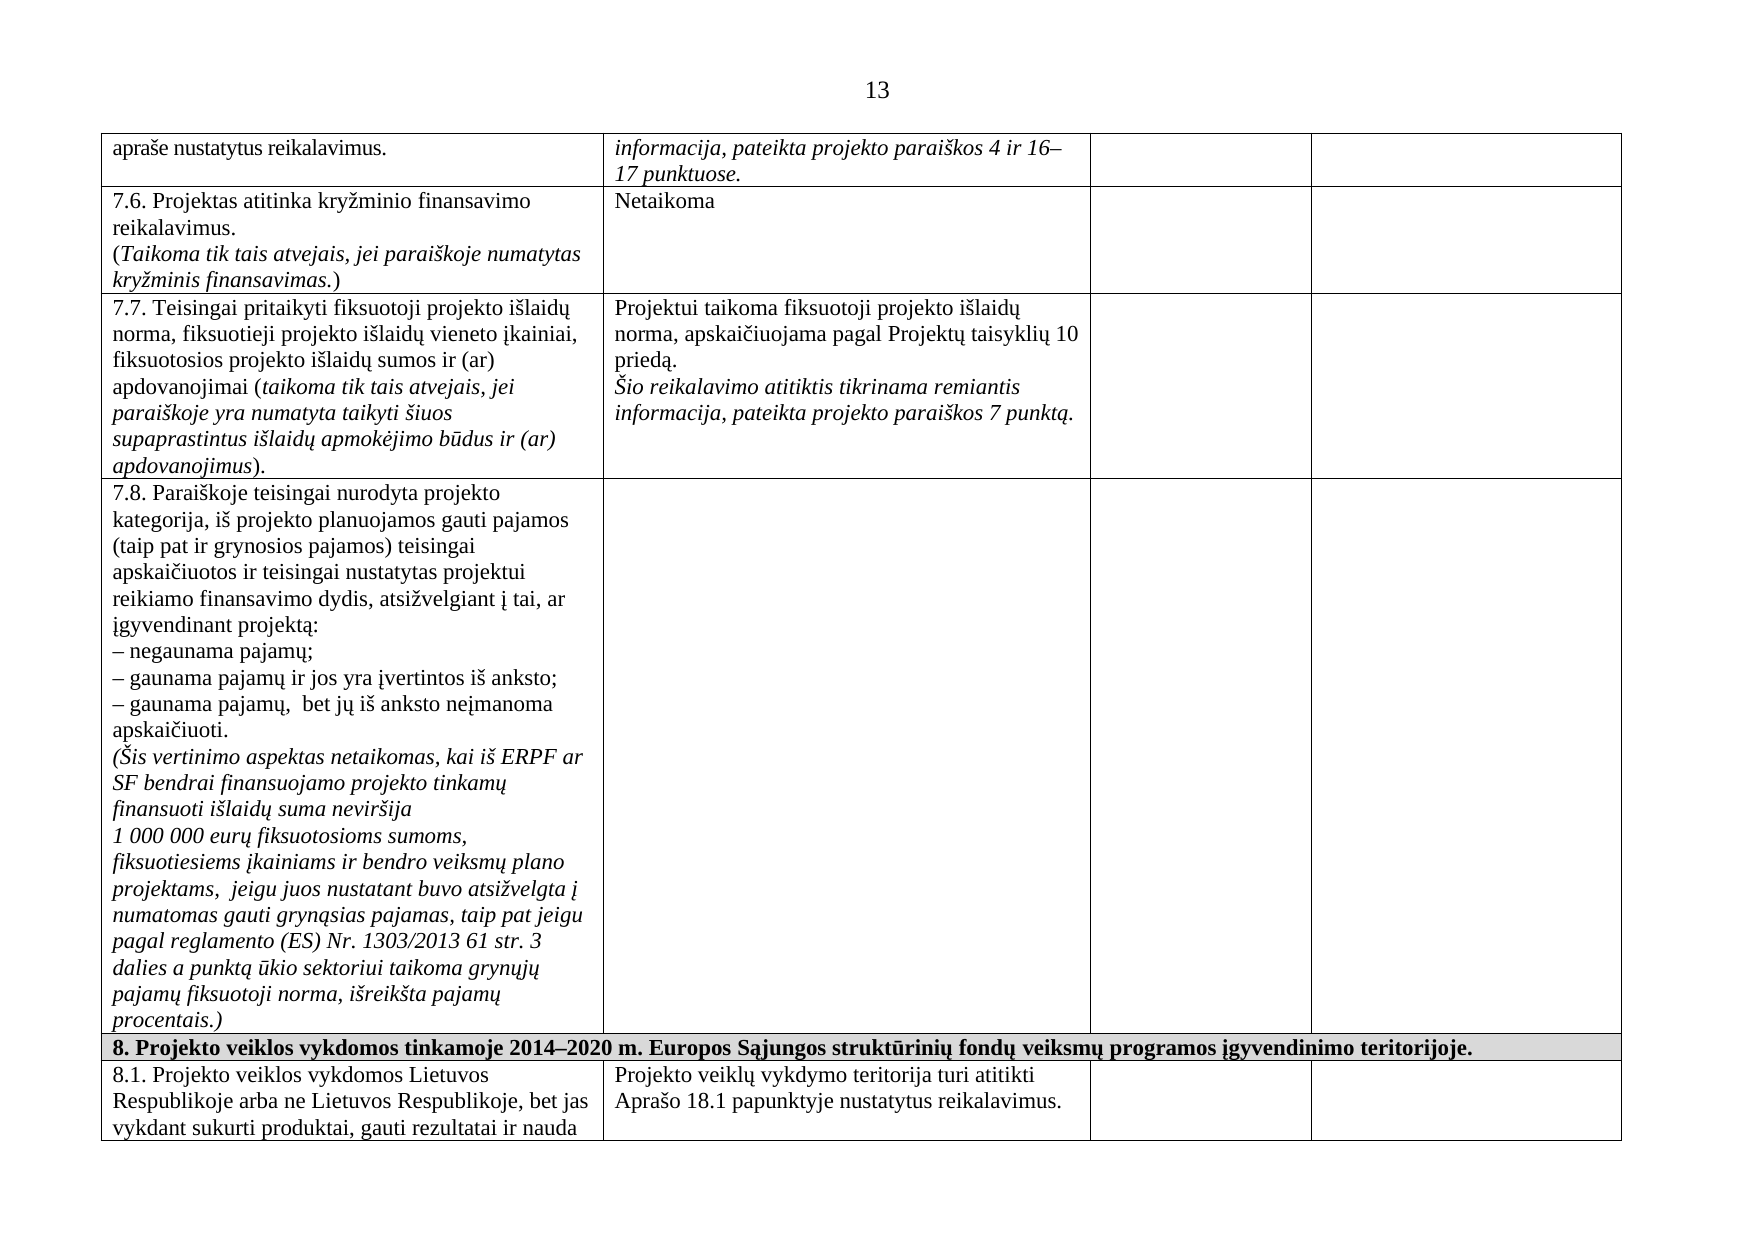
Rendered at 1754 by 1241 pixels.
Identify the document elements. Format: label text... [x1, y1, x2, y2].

table_cell 7.7. Teisingai pritaikyti fiksuotoji projekto išlaidų norma, fiksuotieji projekto išlaidų vieneto įkainiai, fiksuotosios projekto išlaidų sumos ir (ar) apdovanojimai (taikoma tik tais atvejais, jei paraiškoje yra numatyta taikyti šiuos supaprastintus išlaidų apmokėjimo būdus ir (ar) apdovanojimus). [102, 294, 603, 478]
table_cell 7.8. Paraiškoje teisingai nurodyta projekto kategorija, iš projekto planuojamos gauti pajamos (taip pat ir grynosios pajamos) teisingai apskaičiuotos ir teisingai nustatytas projektui reikiamo finansavimo dydis, atsižvelgiant į tai, ar įgyvendinant projektą: – negaunama pajamų; – gaunama pajamų ir jos yra įvertintos iš anksto; – gaunama pajamų, bet jų iš anksto neįmanoma apskaičiuoti. (Šis vertinimo aspektas netaikomas, kai iš ERPF ar SF bendrai finansuojamo projekto tinkamų finansuoti išlaidų suma neviršija 1 000 000 eurų fiksuotosioms sumoms, fiksuotiesiems įkainiams ir bendro veiksmų plano projektams, jeigu juos nustatant buvo atsižvelgta į numatomas gauti grynąsias pajamas, taip pat jeigu pagal reglamento (ES) Nr. 1303/2013 61 str. 3 dalies a punktą ūkio sektoriui taikoma grynųjų pajamų fiksuotoji norma, išreikšta pajamų procentais.) [102, 479, 603, 1033]
table_cell [1091, 294, 1311, 478]
table_cell [604, 479, 1090, 1033]
table_cell informacija, pateikta projekto paraiškos 4 ir 16–17 punktuose. [604, 134, 1090, 186]
table_cell Projektui taikoma fiksuotoji projekto išlaidų norma, apskaičiuojama pagal Projektų taisyklių 10 priedą. Šio reikalavimo atitiktis tikrinama remiantis informacija, pateikta projekto paraiškos 7 punktą. [604, 294, 1090, 478]
table_cell [1312, 1061, 1621, 1140]
table_cell Netaikoma [604, 187, 1090, 293]
table_cell [1091, 187, 1311, 293]
table_cell [1312, 294, 1621, 478]
table_cell [1091, 134, 1311, 186]
table_cell 7.6. Projektas atitinka kryžminio finansavimo reikalavimus. (Taikoma tik tais atvejais, jei paraiškoje numatytas kryžminis finansavimas.) [102, 187, 603, 293]
table_cell apraše nustatytus reikalavimus. [102, 134, 603, 186]
table_cell 8.1. Projekto veiklos vykdomos Lietuvos Respublikoje arba ne Lietuvos Respublikoje, bet jas vykdant sukurti produktai, gauti rezultatai ir nauda [102, 1061, 603, 1140]
table_cell [1312, 187, 1621, 293]
table_cell [1312, 479, 1621, 1033]
table_cell [1312, 134, 1621, 186]
table_cell [1091, 1061, 1311, 1140]
table_cell [1091, 479, 1311, 1033]
table_cell 8. Projekto veiklos vykdomos tinkamoje 2014–2020 m. Europos Sąjungos struktūrinių fondų veiksmų programos įgyvendinimo teritorijoje. [102, 1034, 1621, 1060]
table_cell Projekto veiklų vykdymo teritorija turi atitikti Aprašo 18.1 papunktyje nustatytus reikalavimus. [604, 1061, 1090, 1140]
